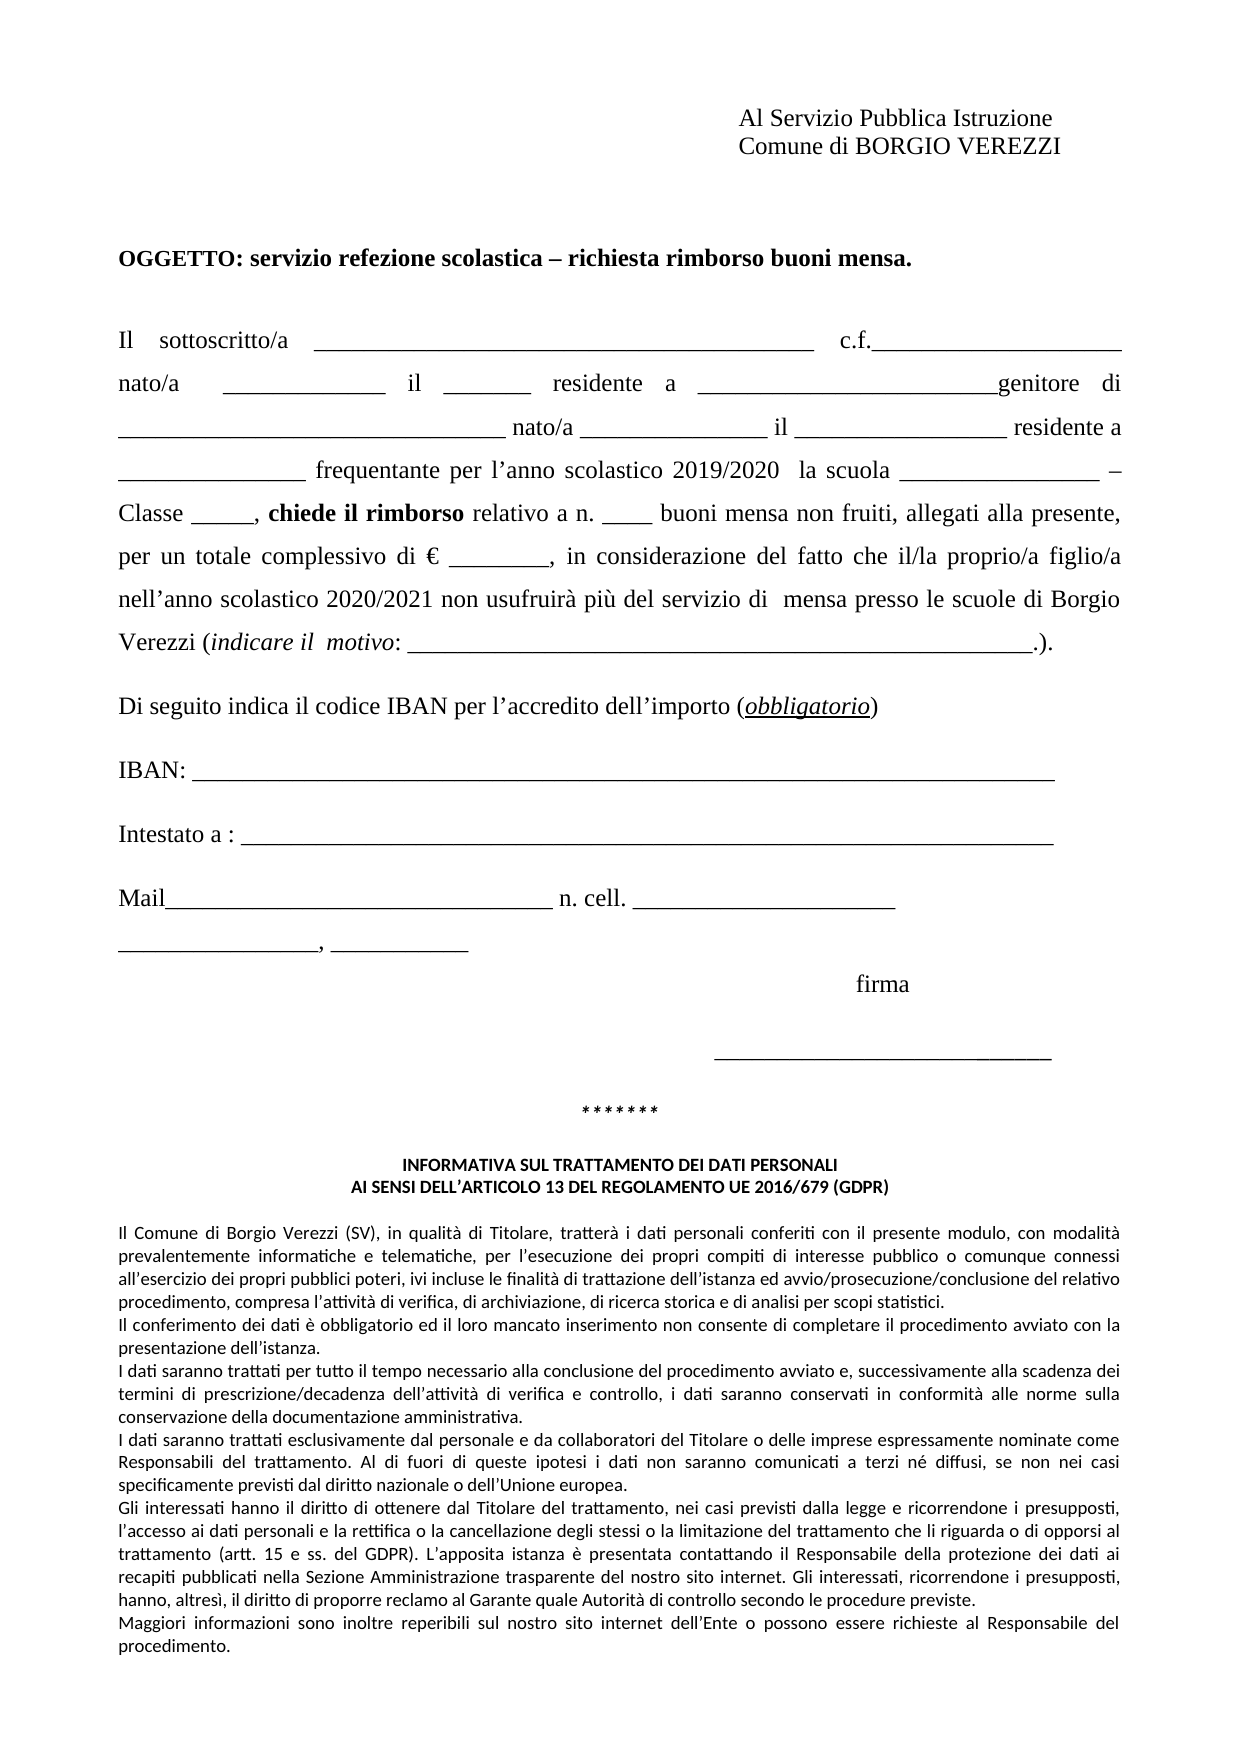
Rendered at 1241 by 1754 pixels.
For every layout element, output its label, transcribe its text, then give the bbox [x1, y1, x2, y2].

text Comune di BORGIO VEREZZI [118, 131, 1122, 160]
text OGGETTO: servizio refezione scolastica – richiesta rimborso buoni mensa. [118, 243, 1122, 271]
text firma [782, 969, 1122, 998]
text INFORMATIVA SUL TRATTAMENTO DEI DATI PERSONALI [118, 1153, 1122, 1176]
text I dati saranno trattati esclusivamente dal personale e da collaboratori del Titolare o delle imprese espressamente nominate come Responsabili del trattamento. Al di fuori di queste ipotesi i dati non saranno comunicati a terzi né diffusi, se non nei casi specificamente previsti dal diritto nazionale o dell’Unione europea. [118, 1428, 1122, 1497]
text ________________, ___________ [118, 926, 1122, 955]
text AI SENSI DELL’ARTICOLO 13 DEL REGOLAMENTO UE 2016/679 (GDPR) [118, 1176, 1122, 1199]
text IBAN: _____________________________________________________________________ [118, 755, 1122, 784]
text ******* [118, 1100, 1122, 1128]
text ___________________________ [118, 1033, 1122, 1064]
text Al Servizio Pubblica Istruzione [118, 103, 1122, 131]
text I dati saranno trattati per tutto il tempo necessario alla conclusione del procedimento avviato e, successivamente alla scadenza dei termini di prescrizione/decadenza dell’attività di verifica e controllo, i dati saranno conservati in conformità alle norme sulla conservazione della documentazione amministrativa. [118, 1359, 1122, 1428]
text Il sottoscritto/a ________________________________________ c.f.____________________ nato/a _____________ il _______ residente a ________________________genitore di _______________________________ nato/a _______________ il _________________ residente a _______________ frequentante per l’anno scolastico 2019/2020 la scuola ________________ – Classe _____, chiede il rimborso relativo a n. ____ buoni mensa non fruiti, allegati alla presente, per un totale complessivo di € ________, in considerazione del fatto che il/la proprio/a figlio/a nell’anno scolastico 2020/2021 non usufruirà più del servizio di mensa presso le scuole di Borgio Verezzi (indicare il motivo: __________________________________________________.). [118, 325, 1122, 656]
text Il Comune di Borgio Verezzi (SV), in qualità di Titolare, tratterà i dati personali conferiti con il presente modulo, con modalità prevalentemente informatiche e telematiche, per l’esecuzione dei propri compiti di interesse pubblico o comunque connessi all’esercizio dei propri pubblici poteri, ivi incluse le finalità di trattazione dell’istanza ed avvio/prosecuzione/conclusione del relativo procedimento, compresa l’attività di verifica, di archiviazione, di ricerca storica e di analisi per scopi statistici. [118, 1222, 1122, 1313]
text Intestato a : _________________________________________________________________ [118, 819, 1122, 848]
text Gli interessati hanno il diritto di ottenere dal Titolare del trattamento, nei casi previsti dalla legge e ricorrendone i presupposti, l’accesso ai dati personali e la rettifica o la cancellazione degli stessi o la limitazione del trattamento che li riguarda o di opporsi al trattamento (artt. 15 e ss. del GDPR). L’apposita istanza è presentata contattando il Responsabile della protezione dei dati ai recapiti pubblicati nella Sezione Amministrazione trasparente del nostro sito internet. Gli interessati, ricorrendone i presupposti, hanno, altresì, il diritto di proporre reclamo al Garante quale Autorità di controllo secondo le procedure previste. [118, 1497, 1122, 1611]
text Il conferimento dei dati è obbligatorio ed il loro mancato inserimento non consente di completare il procedimento avviato con la presentazione dell’istanza. [118, 1313, 1122, 1359]
text Di seguito indica il codice IBAN per l’accredito dell’importo (obbligatorio) [118, 691, 1122, 720]
text Mail_______________________________ n. cell. _____________________ [118, 883, 1122, 912]
text Maggiori informazioni sono inoltre reperibili sul nostro sito internet dell’Ente o possono essere richieste al Responsabile del procedimento. [118, 1611, 1122, 1657]
